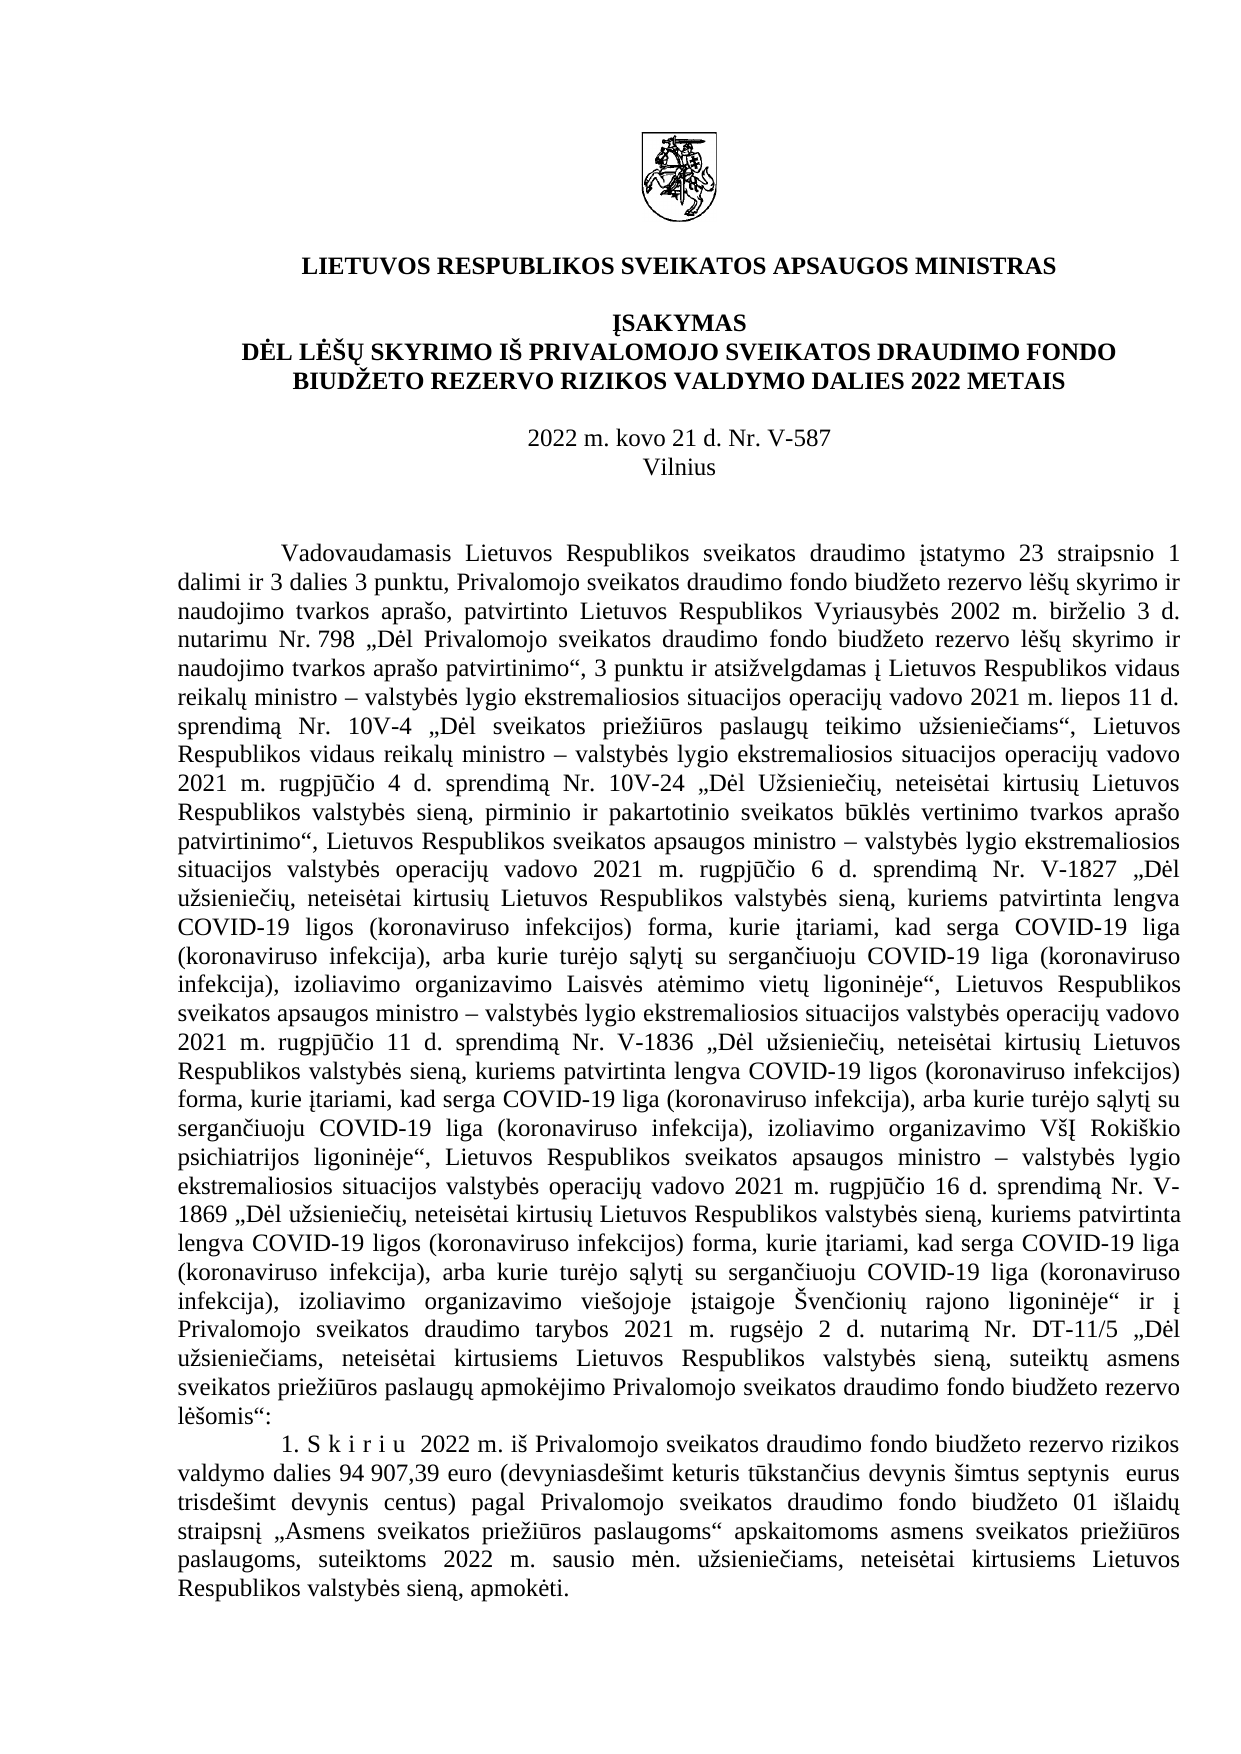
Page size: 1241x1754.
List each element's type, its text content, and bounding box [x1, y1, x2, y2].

text Vadovaudamasis Lietuvos Respublikos sveikatos draudimo įstatymo 23 straipsnio 1 dalimi ir 3 dalies 3 punktu, Privalomojo sveikatos draudimo fondo biudžeto rezervo lėšų skyrimo ir naudojimo tvarkos aprašo, patvirtinto Lietuvos Respublikos Vyriausybės 2002 m. birželio 3 d. nutarimu Nr. 798 „Dėl Privalomojo sveikatos draudimo fondo biudžeto rezervo lėšų skyrimo ir naudojimo tvarkos aprašo patvirtinimo“, 3 punktu ir atsižvelgdamas į Lietuvos Respublikos vidaus reikalų ministro – valstybės lygio ekstremaliosios situacijos operacijų vadovo 2021 m. liepos 11 d. sprendimą Nr. 10V-4 „Dėl sveikatos priežiūros paslaugų teikimo užsieniečiams“, Lietuvos Respublikos vidaus reikalų ministro – valstybės lygio ekstremaliosios situacijos operacijų vadovo 2021 m. rugpjūčio 4 d. sprendimą Nr. 10V-24 „Dėl Užsieniečių, neteisėtai kirtusių Lietuvos Respublikos valstybės sieną, pirminio ir pakartotinio sveikatos būklės vertinimo tvarkos aprašo patvirtinimo“, Lietuvos Respublikos sveikatos apsaugos ministro – valstybės lygio ekstremaliosios situacijos valstybės operacijų vadovo 2021 m. rugpjūčio 6 d. sprendimą Nr. V-1827 „Dėl užsieniečių, neteisėtai kirtusių Lietuvos Respublikos valstybės sieną, kuriems patvirtinta lengva COVID-19 ligos (koronaviruso infekcijos) forma, kurie įtariami, kad serga COVID-19 liga (koronaviruso infekcija), arba kurie turėjo sąlytį su sergančiuoju COVID-19 liga (koronaviruso infekcija), izoliavimo organizavimo Laisvės atėmimo vietų ligoninėje“, Lietuvos Respublikos sveikatos apsaugos ministro – valstybės lygio ekstremaliosios situacijos valstybės operacijų vadovo 2021 m. rugpjūčio 11 d. sprendimą Nr. V-1836 „Dėl užsieniečių, neteisėtai kirtusių Lietuvos Respublikos valstybės sieną, kuriems patvirtinta lengva COVID-19 ligos (koronaviruso infekcijos) forma, kurie įtariami, kad serga COVID-19 liga (koronaviruso infekcija), arba kurie turėjo sąlytį su sergančiuoju COVID-19 liga (koronaviruso infekcija), izoliavimo organizavimo VšĮ Rokiškio psichiatrijos ligoninėje“, Lietuvos Respublikos sveikatos apsaugos ministro – valstybės lygio ekstremaliosios situacijos valstybės operacijų vadovo 2021 m. rugpjūčio 16 d. sprendimą Nr. V-1869 „Dėl užsieniečių, neteisėtai kirtusių Lietuvos Respublikos valstybės sieną, kuriems patvirtinta lengva COVID-19 ligos (koronaviruso infekcijos) forma, kurie įtariami, kad serga COVID-19 liga (koronaviruso infekcija), arba kurie turėjo sąlytį su sergančiuoju COVID-19 liga (koronaviruso infekcija), izoliavimo organizavimo viešojoje įstaigoje Švenčionių rajono ligoninėje“ ir į Privalomojo sveikatos draudimo tarybos 2021 m. rugsėjo 2 d. nutarimą Nr. DT-11/5 „Dėl užsieniečiams, neteisėtai kirtusiems Lietuvos Respublikos valstybės sieną, suteiktų asmens sveikatos priežiūros paslaugų apmokėjimo Privalomojo sveikatos draudimo fondo biudžeto rezervo lėšomis“: [177, 538, 1181, 1429]
text ĮSAKYMAS [177, 308, 1181, 337]
text Vilnius [177, 452, 1181, 481]
text LIETUVOS RESPUBLIKOS SVEIKATOS APSAUGOS MINISTRAS [177, 251, 1181, 279]
text 1. S k i r i u 2022 m. iš Privalomojo sveikatos draudimo fondo biudžeto rezervo rizikos valdymo dalies 94 907,39 euro (devyniasdešimt keturis tūkstančius devynis šimtus septynis eurus trisdešimt devynis centus) pagal Privalomojo sveikatos draudimo fondo biudžeto 01 išlaidų straipsnį „Asmens sveikatos priežiūros paslaugoms“ apskaitomoms asmens sveikatos priežiūros paslaugoms, suteiktoms 2022 m. sausio mėn. užsieniečiams, neteisėtai kirtusiems Lietuvos Respublikos valstybės sieną, apmokėti. [177, 1429, 1181, 1602]
text 2022 m. kovo 21 d. Nr. V-587 [177, 423, 1181, 452]
text DĖL LĖŠŲ SKYRIMO IŠ PRIVALOMOJO SVEIKATOS DRAUDIMO FONDO BIUDŽETO REZERVO RIZIKOS VALDYMO DALIES 2022 METAIS [177, 337, 1181, 394]
